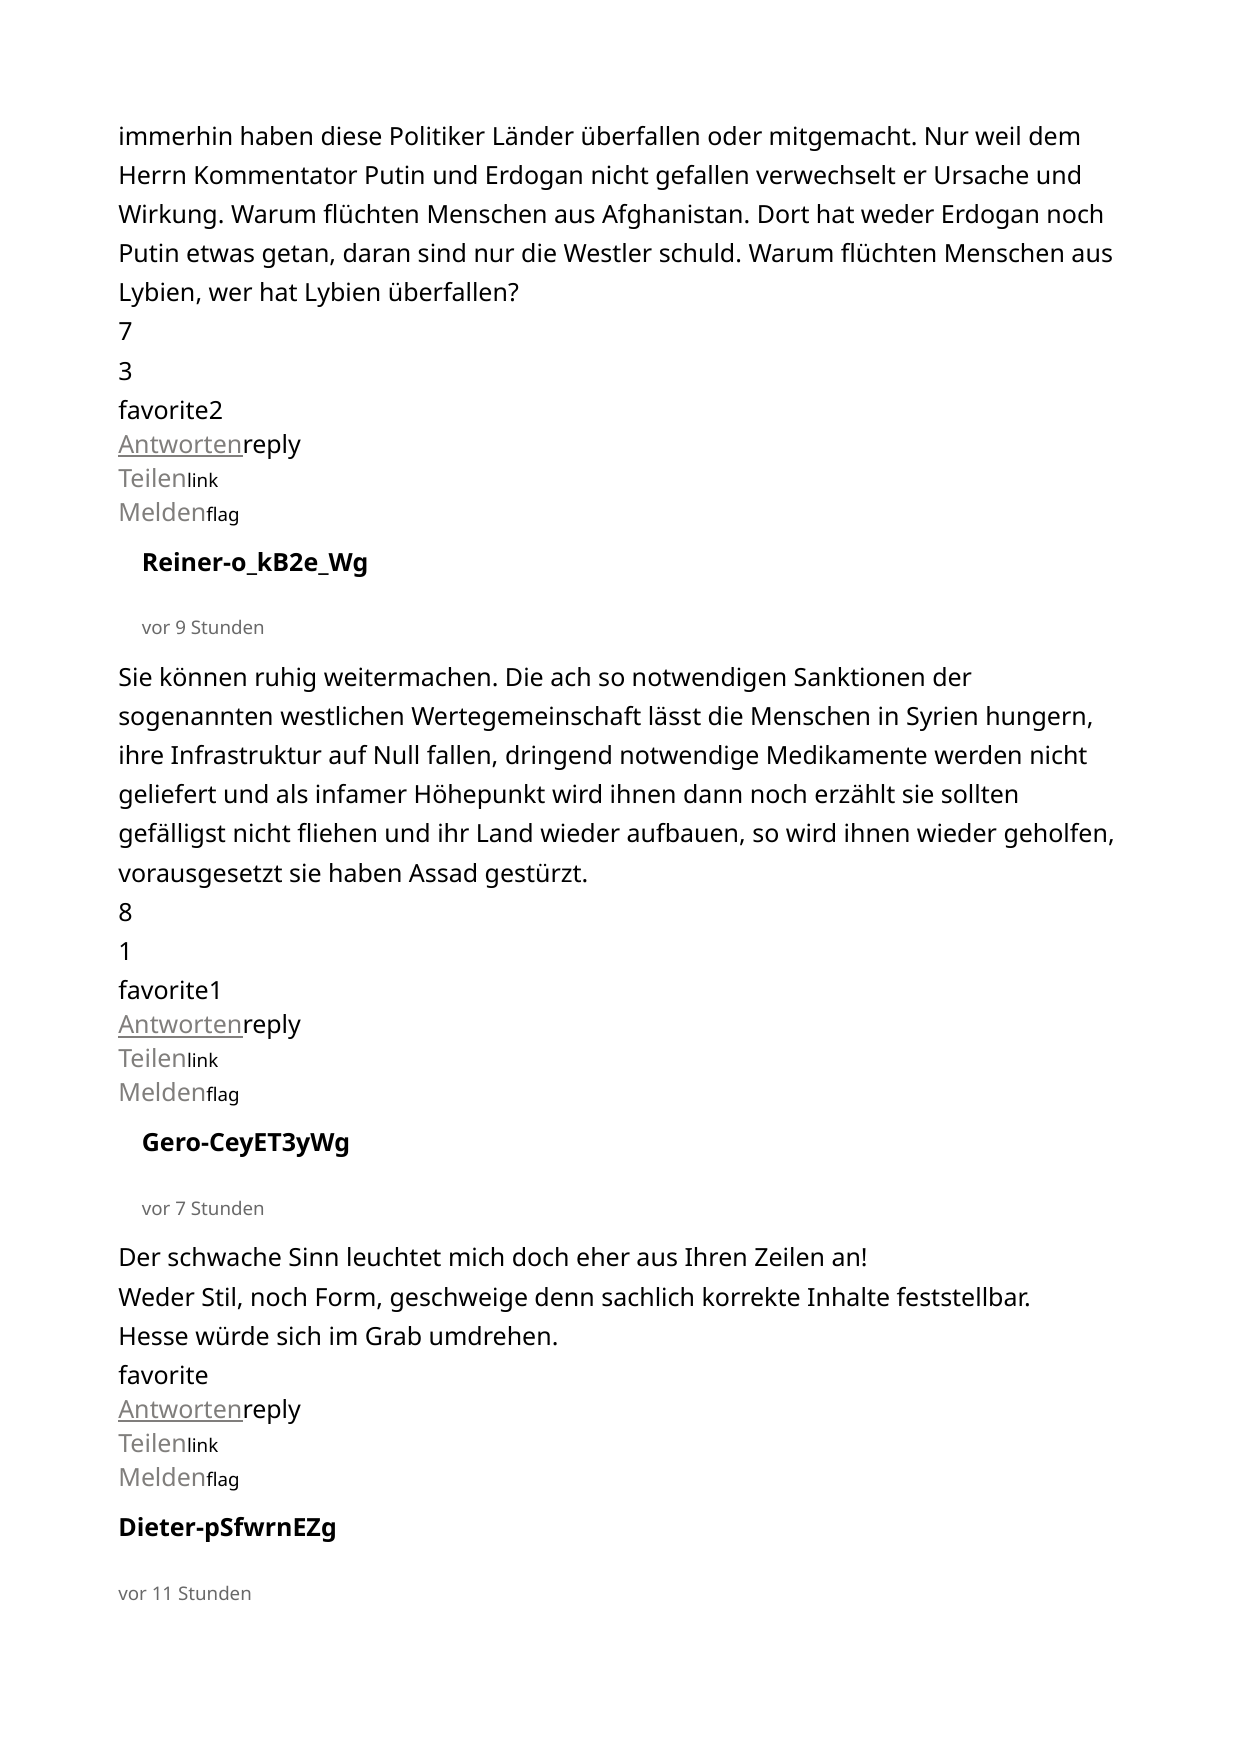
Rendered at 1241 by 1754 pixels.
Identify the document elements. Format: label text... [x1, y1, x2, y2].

text Antwortenreply [118, 426, 1122, 460]
text Meldenflag [118, 1075, 1122, 1109]
text 3 [118, 353, 1122, 387]
text Dieter-pSfwrnEZg [118, 1509, 1114, 1543]
text 8 [118, 894, 1122, 928]
text Reiner-o_kB2e_Wg [142, 544, 1114, 578]
text 1 [118, 934, 1122, 968]
text favorite1 [118, 973, 1122, 1007]
text 7 [118, 314, 1122, 348]
text vor 7 Stunden [142, 1195, 1117, 1221]
text Teilenlink [118, 1426, 1122, 1460]
text Meldenflag [118, 494, 1122, 528]
text immerhin haben diese Politiker Länder überfallen oder mitgemacht. Nur weil dem Herrn Kommentator Putin und Erdogan nicht gefallen verwechselt er Ursache und Wirkung. Warum flüchten Menschen aus Afghanistan. Dort hat weder Erdogan noch Putin etwas getan, daran sind nur die Westler schuld. Warum flüchten Menschen aus Lybien, wer hat Lybien überfallen? [118, 118, 1122, 309]
text favorite2 [118, 392, 1122, 426]
text Sie können ruhig weitermachen. Die ach so notwendigen Sanktionen der sogenannten westlichen Wertegemeinschaft lässt die Menschen in Syrien hungern, ihre Infrastruktur auf Null fallen, dringend notwendige Medikamente werden nicht geliefert und als infamer Höhepunkt wird ihnen dann noch erzählt sie sollten gefälligst nicht fliehen und ihr Land wieder aufbauen, so wird ihnen wieder geholfen, vorausgesetzt sie haben Assad gestürzt. [118, 659, 1122, 889]
text Der schwache Sinn leuchtet mich doch eher aus Ihren Zeilen an! Weder Stil, noch Form, geschweige denn sachlich korrekte Inhalte feststellbar. Hesse würde sich im Grab umdrehen. [118, 1240, 1122, 1352]
text Teilenlink [118, 460, 1122, 494]
text Antwortenreply [118, 1007, 1122, 1041]
text vor 9 Stunden [142, 614, 1117, 640]
text Gero-CeyET3yWg [142, 1125, 1114, 1159]
text favorite [118, 1357, 1122, 1392]
text vor 11 Stunden [118, 1580, 1117, 1605]
text Antwortenreply [118, 1392, 1122, 1426]
text Teilenlink [118, 1041, 1122, 1075]
text Meldenflag [118, 1460, 1122, 1494]
